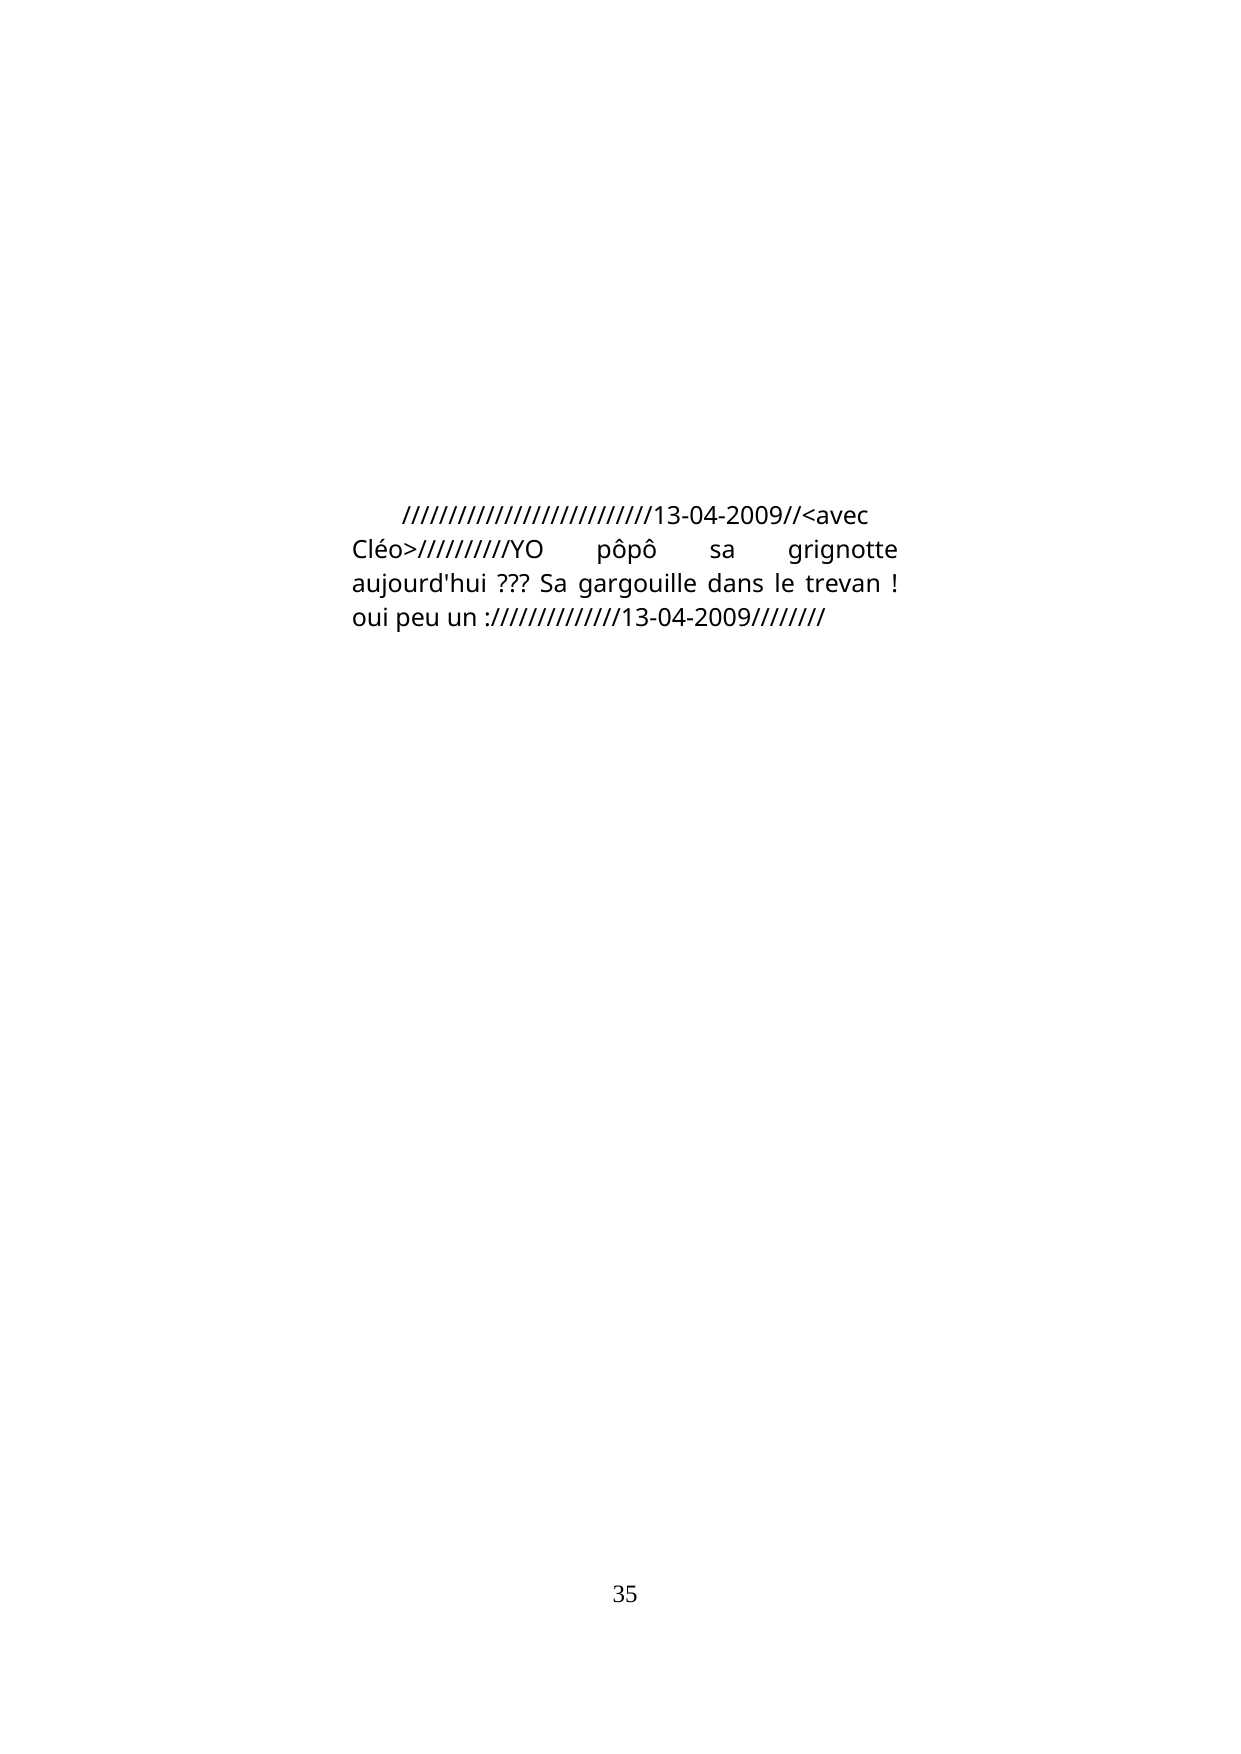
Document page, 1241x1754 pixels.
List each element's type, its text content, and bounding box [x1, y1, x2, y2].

text ///////////////////////////13-04-2009//<avec Cléo>//////////YO pôpô sa grignotte aujourd'hui ??? Sa gargouille dans le trevan !oui peu un ://////////////13-04-2009//////// [352, 498, 898, 634]
